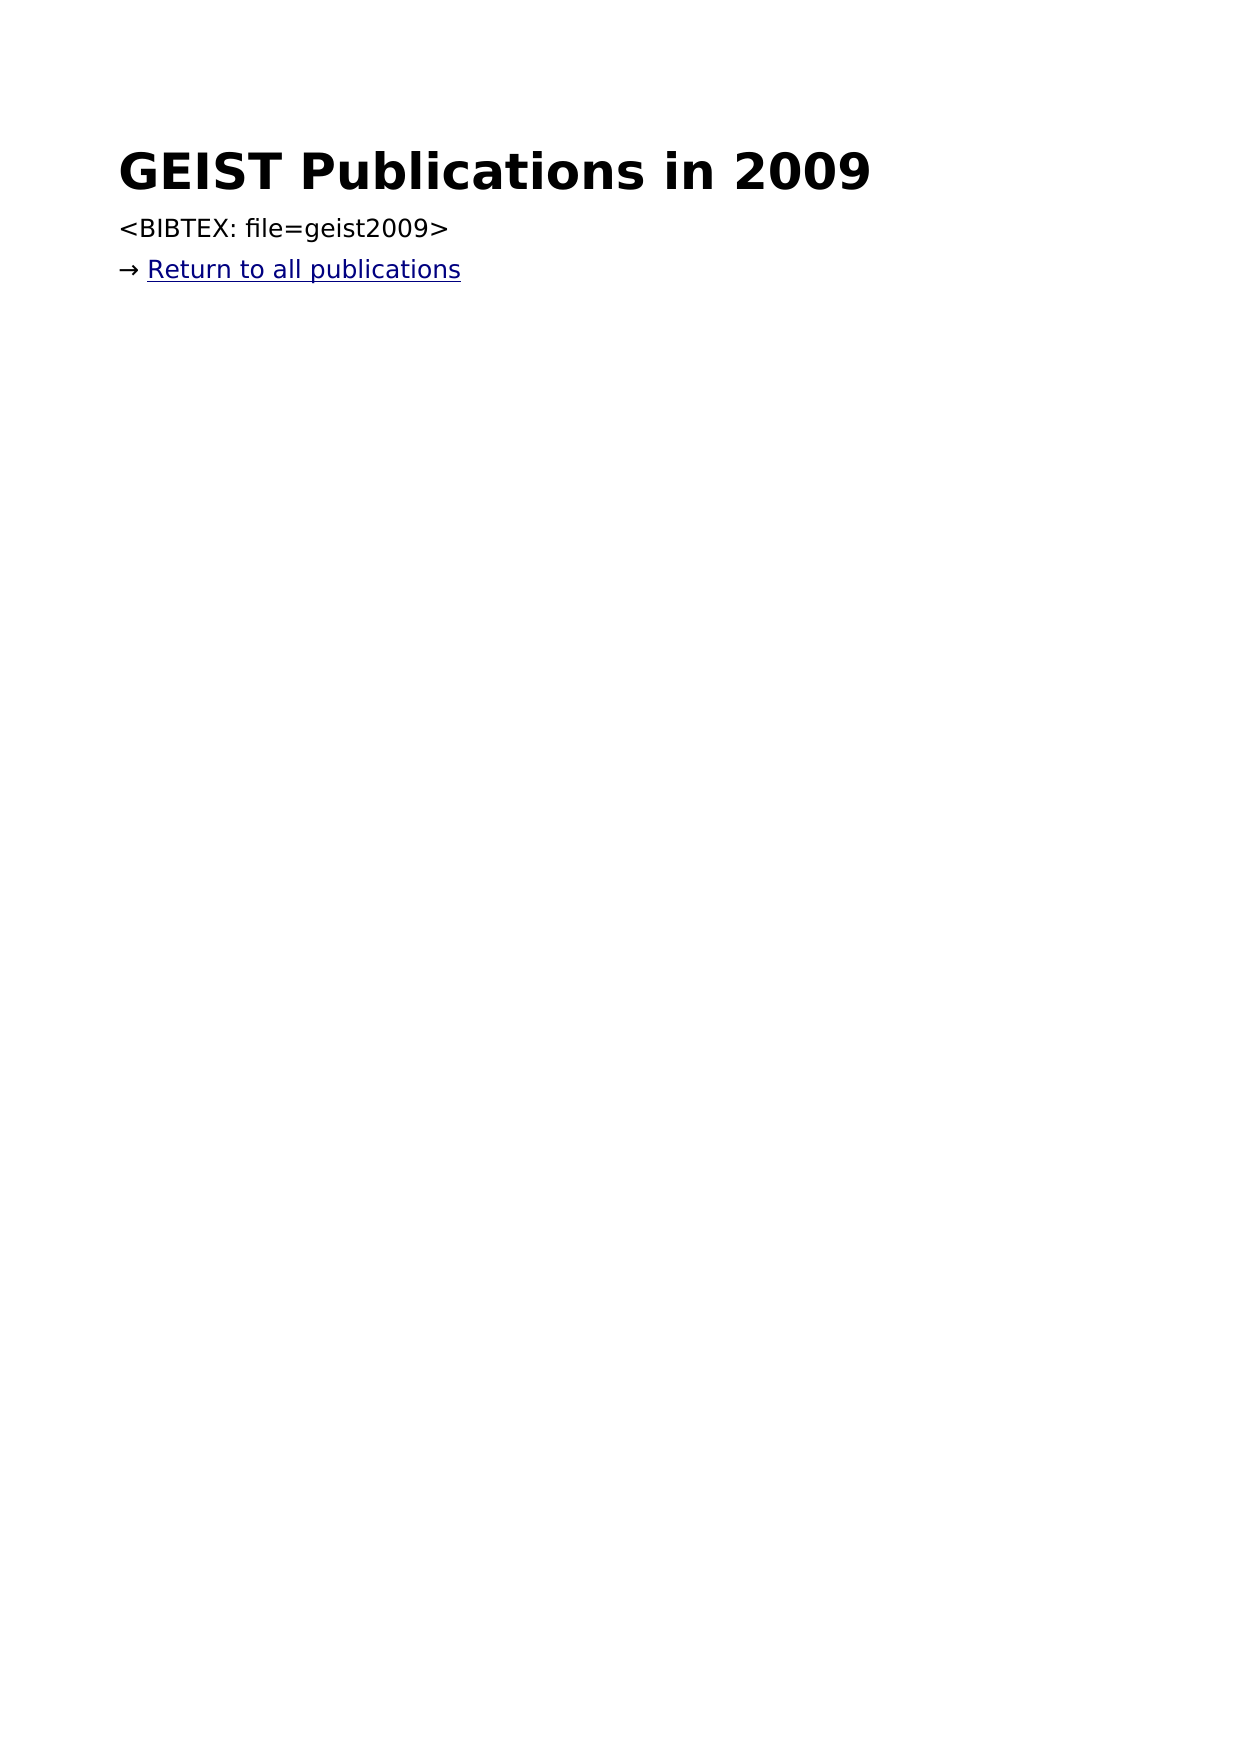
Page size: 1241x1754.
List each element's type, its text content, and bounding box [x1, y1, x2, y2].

subtitle GEIST Publications in 2009 [118, 143, 1122, 201]
text <BIBTEX: file=geist2009> [118, 214, 1122, 243]
text → Return to all publications [118, 256, 1122, 285]
